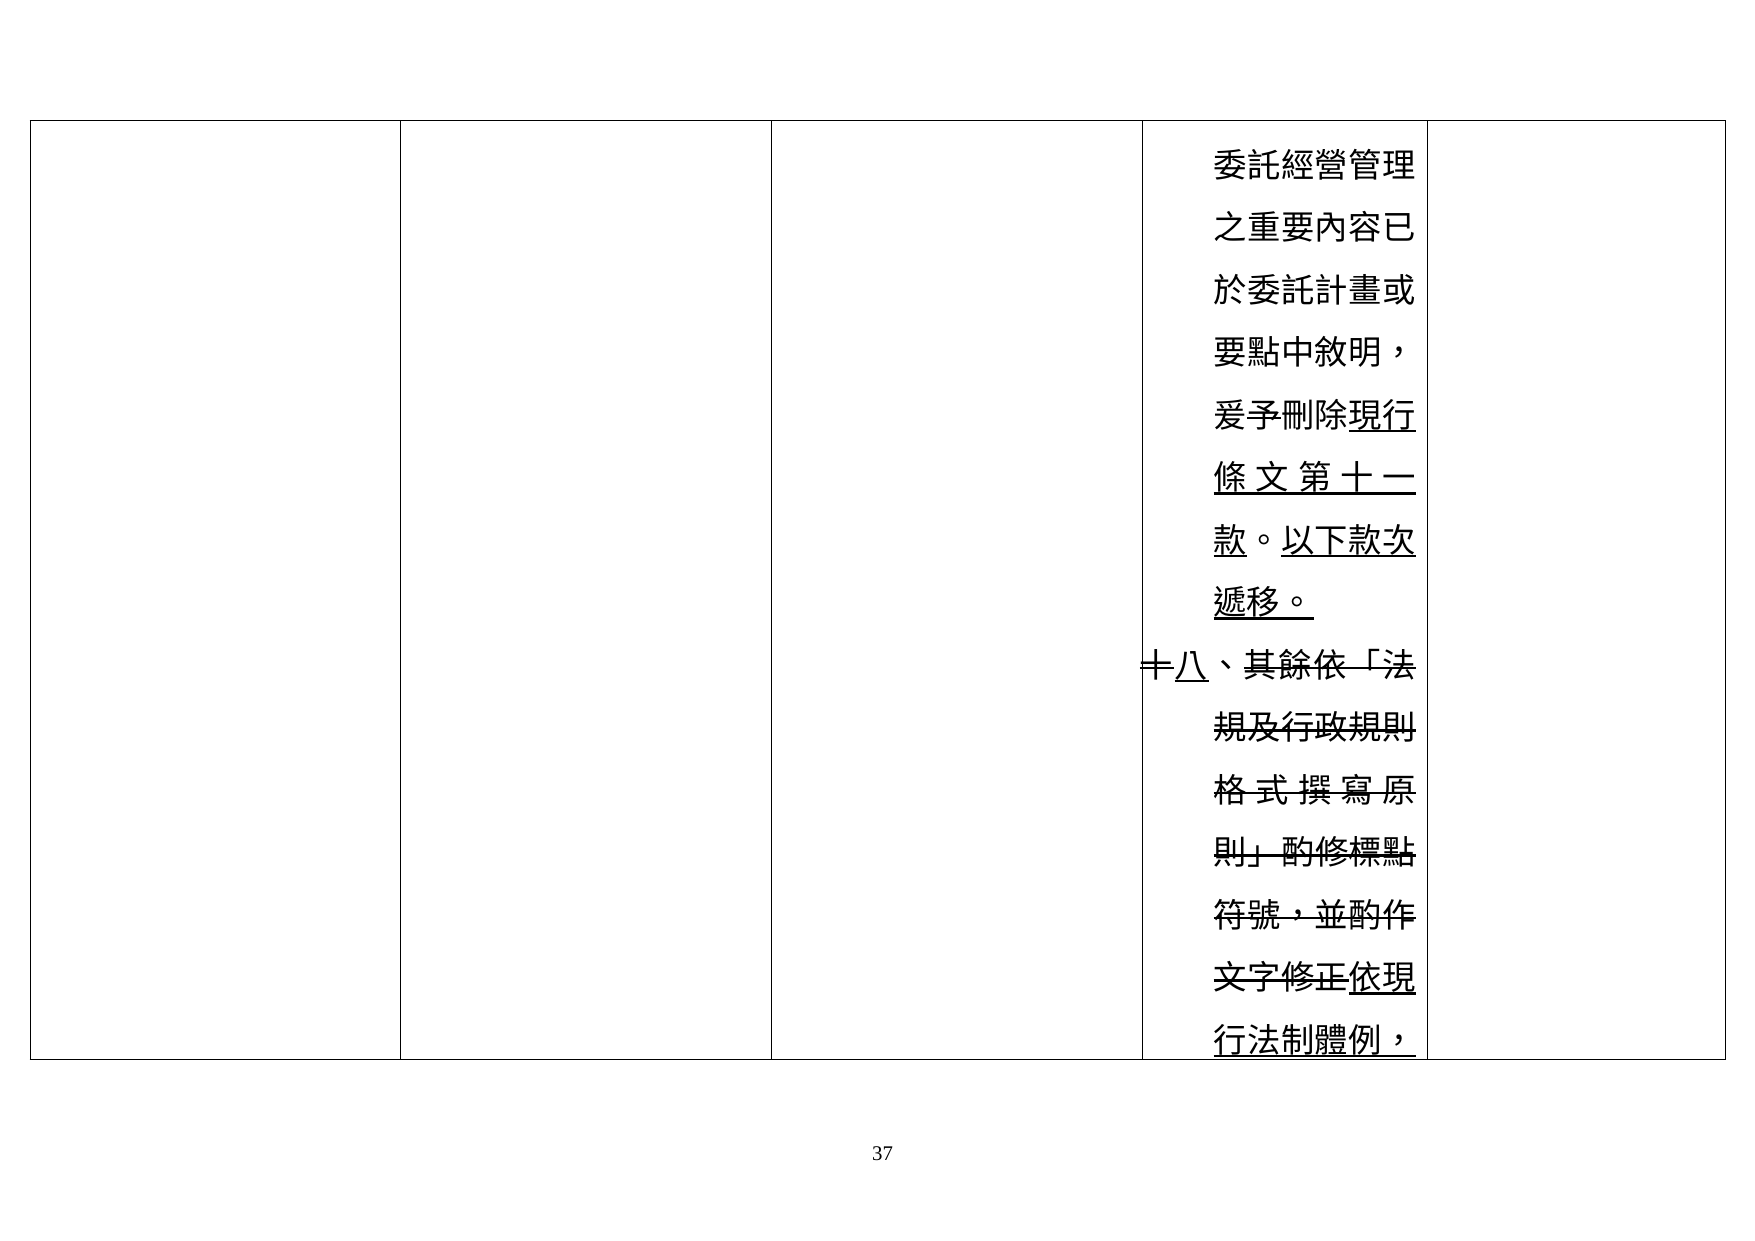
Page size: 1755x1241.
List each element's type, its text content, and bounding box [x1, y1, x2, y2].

table_cell [772, 121, 1142, 1059]
table_cell [401, 121, 771, 1059]
table_cell [1428, 121, 1725, 1059]
table_cell 一、條次變更遞移。 二、關於委託經營管理標的物係包含土地、建物或動產，如為土地、或建物，則標的即應含權利範圍，毋庸規定之，爰刪除現行條文第一款規定之「範圍」二字。 三、現行條文第二款規定之委託方式，係指徵甄選廠商之方式，因修正條文第九條已修正明定委託經營管理之受託人應以公開甄選方式徵得，爰予刪除現行條文第二款，餘款次併同調整。又審酌委託機關是否給予補助，係依修正條文第八款進行財務分析後方能決定，爰將現行條文第三款移列至修正條文第九款，並配合修正條文第四條，刪除「資源及經費」及「金額」。相關款次配合遞移。 四、修正條文第二款係現行條文第四款移列修正現行條文第四款遞改為第二款。配合修正條文第二條，刪除現行條文關於回饋金之相關規定。又現行條文之權利金「底價」及與原計算標準括弧內說明權利金之減免及預估計收百分比等並非適用於每一件委託經營管理案件，爰予刪除。另現行條文第四款及第七款規定之「計算標準」，非屬中央法規標準法第三條規定之「命令」及地方制度法第二十七條第二項規定之「自治規則」中所稱之「標準」，為免誤解，爰調整將「標準」修正為「計算基準」。 五、修正條文第四款係現行條文第六款移列修正，將「委託經營管理期限」修正為「委託經營管理期間」，另現行條文第六款遞改為第四款。因續約要件為契約雙方之重要權利義務關係，爰明定新增「續約要件」為委託計畫或要點應列事項，並酌作文字修正。 六、修正條文第六款、第七款及第十款分別係現行條文第八款、第九款及第十二款移列，內容未修正。 七六、修正條文第八款係現行條文第十款移列修正，現行條文第十款遞改為第八款。考量現行條文第十款規定之經濟、社會之效益較為抽象，爰請委託機關改修正為以財務計畫方式評估委託經營管理案件之量化效益，並以之作為權利金收取之依據。 八、修正條文第九款係現行條文第三款移列修正，考量委託機關是否給予補助係經修正條文第八款進行財務分析後之延伸，爰調整款次。另委託機關提供補助之方式包含但不限於經費補助，爰配合修正條文第四條條文之修正，刪除「資源及經費」及「金額」等字。 九七、考量實務上部分案件契約草案經市議會同意或備查後，如辦理公開閱覽蒐集廠商相關意見，常有廠商所提意見須酌予變動契約草案內容情形，又因委託經營管理之重要內容已於委託計畫或要點中敘明，爰予刪除現行條文第十一款。以下款次遞移。 十八、其餘依「法規及行政規則格式撰寫原則」酌修標點符號，並酌作文字修正依現行法制體例，法規款次應於數字右方加具頓號，再接續規定內容，爰於現行條文各款款次後加具頓號，其餘酌作文字修正。 [1143, 121, 1427, 1059]
table_cell [31, 121, 400, 1059]
